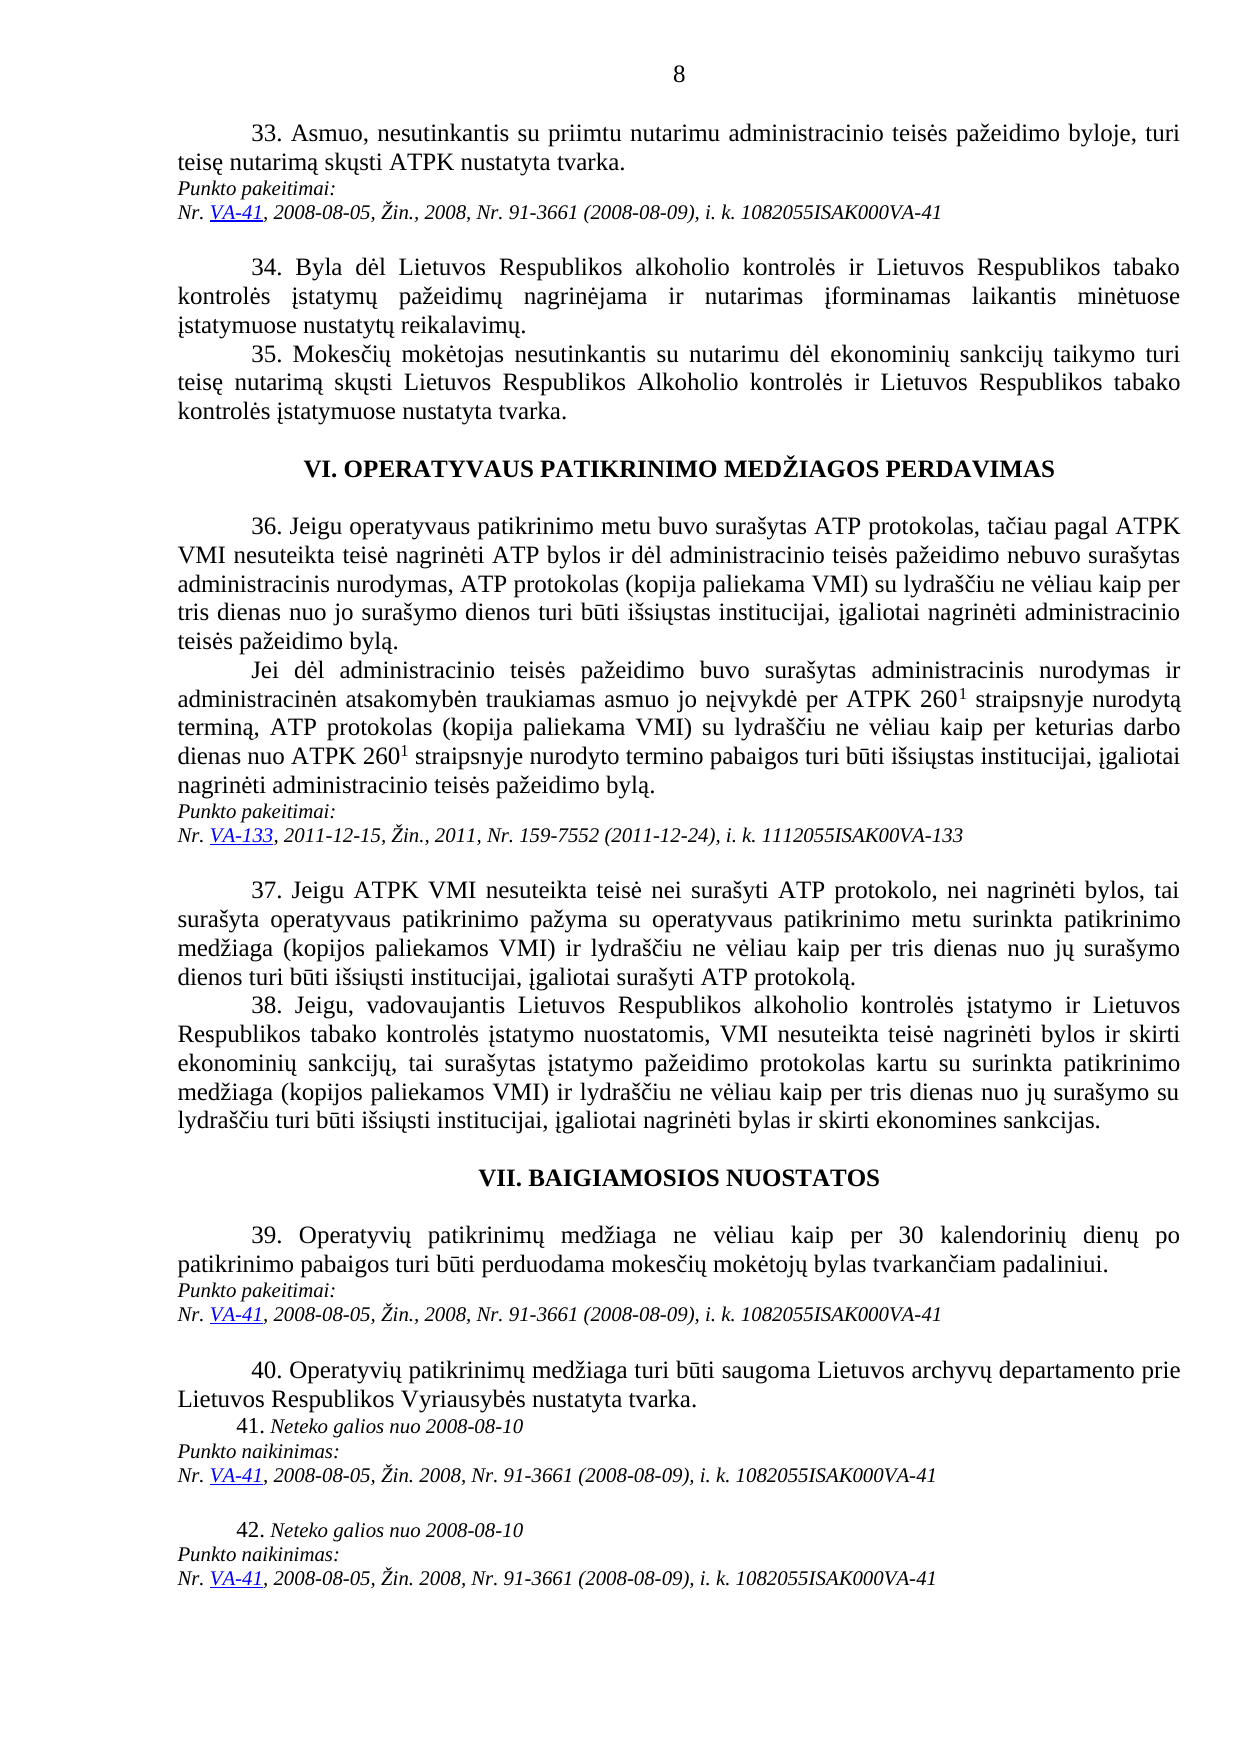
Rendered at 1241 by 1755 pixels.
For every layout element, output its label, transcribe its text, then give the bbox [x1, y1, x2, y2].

text 35. Mokesčių mokėtojas nesutinkantis su nutarimu dėl ekonominių sankcijų taikymo turi teisę nutarimą skųsti Lietuvos Respublikos Alkoholio kontrolės ir Lietuvos Respublikos tabako kontrolės įstatymuose nustatyta tvarka. [177, 339, 1181, 425]
text 42. Neteko galios nuo 2008-08-10 [177, 1516, 1181, 1542]
text Nr. VA-41, 2008-08-05, Žin., 2008, Nr. 91-3661 (2008-08-09), i. k. 1082055ISAK000VA-41 [177, 1302, 1181, 1326]
text Nr. VA-133, 2011-12-15, Žin., 2011, Nr. 159-7552 (2011-12-24), i. k. 1112055ISAK00VA-133 [177, 823, 1181, 847]
text 33. Asmuo, nesutinkantis su priimtu nutarimu administracinio teisės pažeidimo byloje, turi teisę nutarimą skųsti ATPK nustatyta tvarka. [177, 118, 1181, 176]
text VII. BAIGIAMOSIOS NUOSTATOS [177, 1163, 1181, 1192]
text Punkto pakeitimai: [177, 1278, 1181, 1302]
text Nr. VA-41, 2008-08-05, Žin., 2008, Nr. 91-3661 (2008-08-09), i. k. 1082055ISAK000VA-41 [177, 200, 1181, 224]
text Punkto naikinimas: [177, 1542, 1181, 1566]
text Nr. VA-41, 2008-08-05, Žin. 2008, Nr. 91-3661 (2008-08-09), i. k. 1082055ISAK000VA-41 [177, 1566, 1181, 1590]
text Nr. VA-41, 2008-08-05, Žin. 2008, Nr. 91-3661 (2008-08-09), i. k. 1082055ISAK000VA-41 [177, 1463, 1181, 1487]
text Punkto naikinimas: [177, 1439, 1181, 1463]
text 38. Jeigu, vadovaujantis Lietuvos Respublikos alkoholio kontrolės įstatymo ir Lietuvos Respublikos tabako kontrolės įstatymo nuostatomis, VMI nesuteikta teisė nagrinėti bylos ir skirti ekonominių sankcijų, tai surašytas įstatymo pažeidimo protokolas kartu su surinkta patikrinimo medžiaga (kopijos paliekamos VMI) ir lydraščiu ne vėliau kaip per tris dienas nuo jų surašymo su lydraščiu turi būti išsiųsti institucijai, įgaliotai nagrinėti bylas ir skirti ekonomines sankcijas. [177, 991, 1181, 1134]
text 36. Jeigu operatyvaus patikrinimo metu buvo surašytas ATP protokolas, tačiau pagal ATPK VMI nesuteikta teisė nagrinėti ATP bylos ir dėl administracinio teisės pažeidimo nebuvo surašytas administracinis nurodymas, ATP protokolas (kopija paliekama VMI) su lydraščiu ne vėliau kaip per tris dienas nuo jo surašymo dienos turi būti išsiųstas institucijai, įgaliotai nagrinėti administracinio teisės pažeidimo bylą. [177, 511, 1181, 655]
text Punkto pakeitimai: [177, 176, 1181, 200]
text Jei dėl administracinio teisės pažeidimo buvo surašytas administracinis nurodymas ir administracinėn atsakomybėn traukiamas asmuo jo neįvykdė per ATPK 2601 straipsnyje nurodytą terminą, ATP protokolas (kopija paliekama VMI) su lydraščiu ne vėliau kaip per keturias darbo dienas nuo ATPK 2601 straipsnyje nurodyto termino pabaigos turi būti išsiųstas institucijai, įgaliotai nagrinėti administracinio teisės pažeidimo bylą. [177, 655, 1181, 799]
text 34. Byla dėl Lietuvos Respublikos alkoholio kontrolės ir Lietuvos Respublikos tabako kontrolės įstatymų pažeidimų nagrinėjama ir nutarimas įforminamas laikantis minėtuose įstatymuose nustatytų reikalavimų. [177, 252, 1181, 339]
text 41. Neteko galios nuo 2008-08-10 [177, 1412, 1181, 1439]
text 40. Operatyvių patikrinimų medžiaga turi būti saugoma Lietuvos archyvų departamento prie Lietuvos Respublikos Vyriausybės nustatyta tvarka. [177, 1355, 1181, 1412]
text Punkto pakeitimai: [177, 799, 1181, 823]
text 37. Jeigu ATPK VMI nesuteikta teisė nei surašyti ATP protokolo, nei nagrinėti bylos, tai surašyta operatyvaus patikrinimo pažyma su operatyvaus patikrinimo metu surinkta patikrinimo medžiaga (kopijos paliekamos VMI) ir lydraščiu ne vėliau kaip per tris dienas nuo jų surašymo dienos turi būti išsiųsti institucijai, įgaliotai surašyti ATP protokolą. [177, 876, 1181, 991]
text VI. OPERATYVAUS PATIKRINIMO MEDŽIAGOS PERDAVIMAS [177, 454, 1181, 482]
text 39. Operatyvių patikrinimų medžiaga ne vėliau kaip per 30 kalendorinių dienų po patikrinimo pabaigos turi būti perduodama mokesčių mokėtojų bylas tvarkančiam padaliniui. [177, 1221, 1181, 1278]
